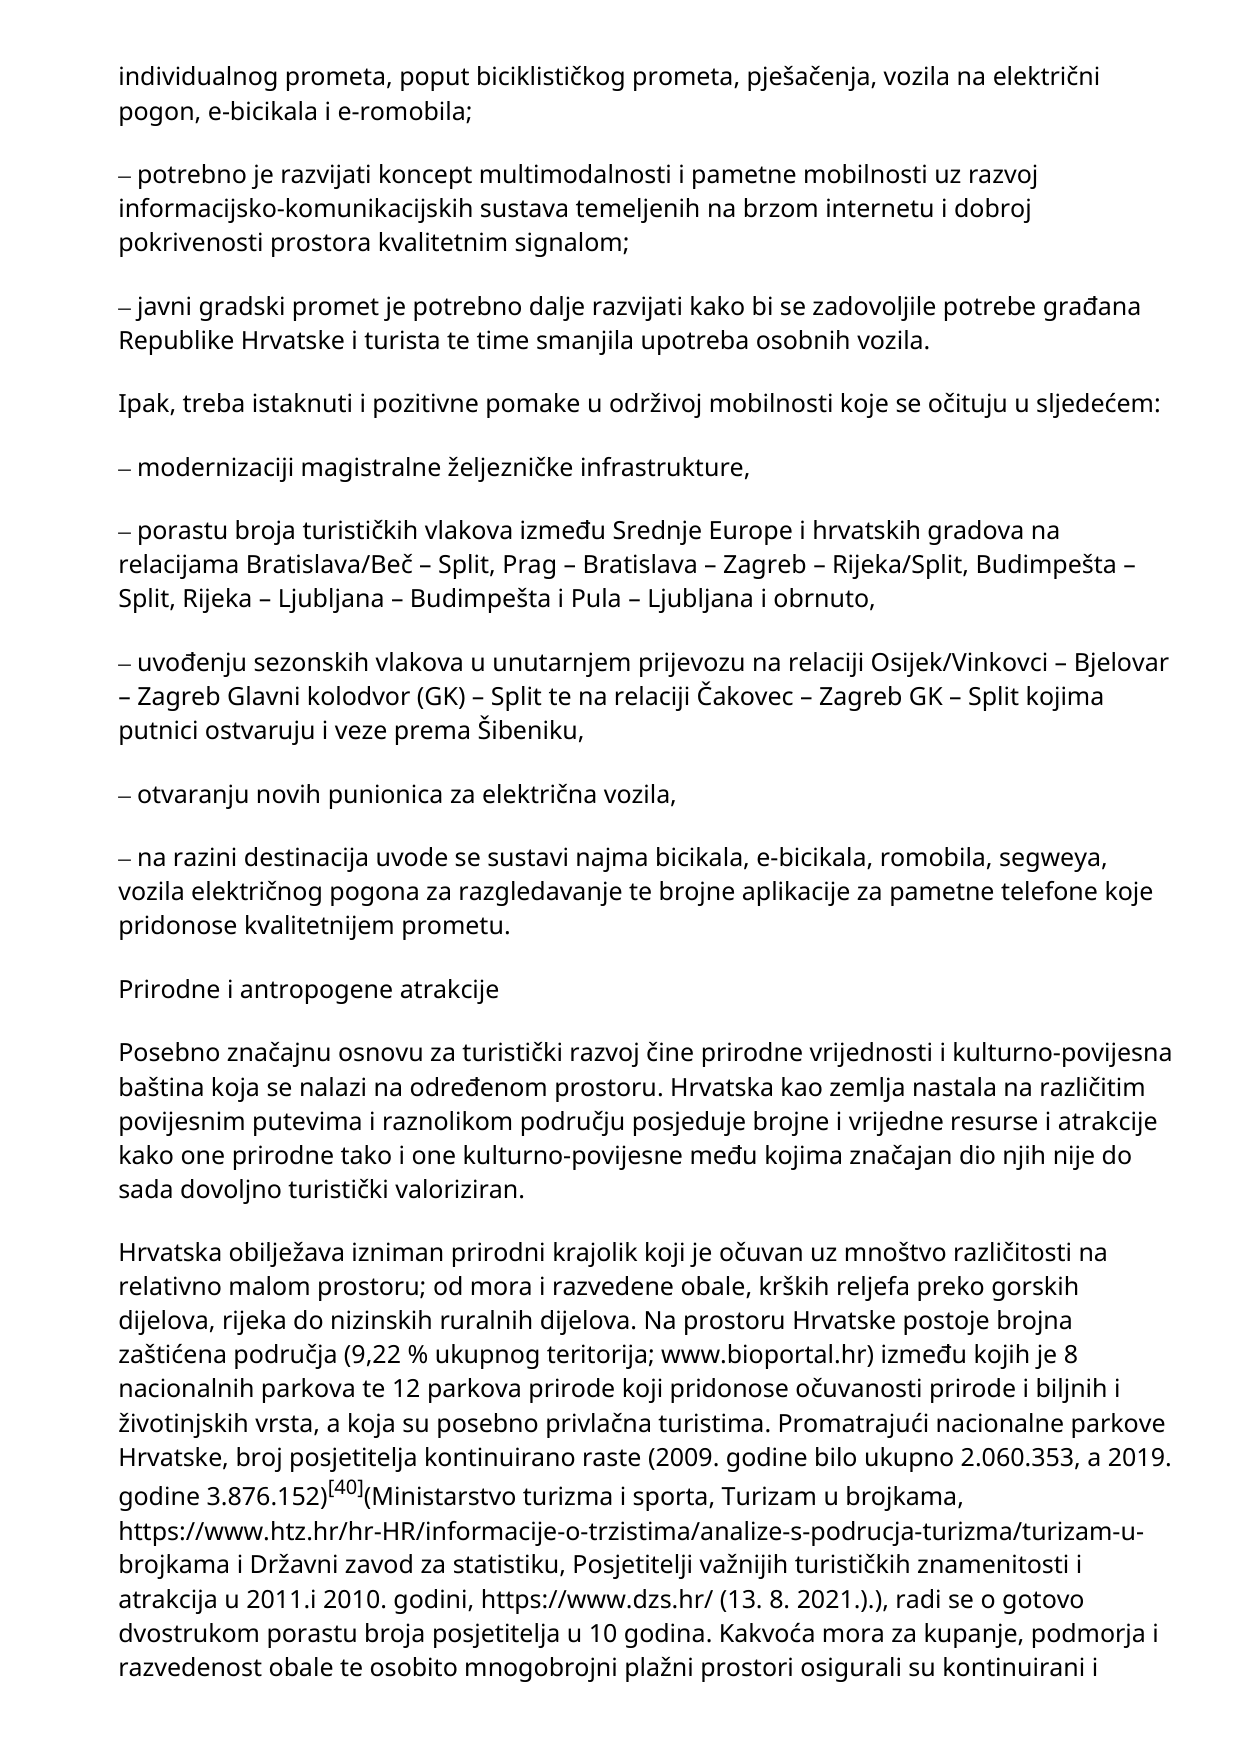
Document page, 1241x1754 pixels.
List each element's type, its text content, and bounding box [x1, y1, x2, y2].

text Posebno značajnu osnovu za turistički razvoj čine prirodne vrijednosti i kulturno-povijesna baština koja se nalazi na određenom prostoru. Hrvatska kao zemlja nastala na različitim povijesnim putevima i raznolikom području posjeduje brojne i vrijedne resurse i atrakcije kako one prirodne tako i one kulturno-povijesne među kojima značajan dio njih nije do sada dovoljno turistički valoriziran. [118, 1035, 1181, 1205]
text Prirodne i antropogene atrakcije [118, 972, 1181, 1006]
text Hrvatska obilježava izniman prirodni krajolik koji je očuvan uz mnoštvo različitosti na relativno malom prostoru; od mora i razvedene obale, krških reljefa preko gorskih dijelova, rijeka do nizinskih ruralnih dijelova. Na prostoru Hrvatske postoje brojna zaštićena područja (9,22 % ukupnog teritorija; www.bioportal.hr) između kojih je 8 nacionalnih parkova te 12 parkova prirode koji pridonose očuvanosti prirode i biljnih i životinjskih vrsta, a koja su posebno privlačna turistima. Promatrajući nacionalne parkove Hrvatske, broj posjetitelja kontinuirano raste (2009. godine bilo ukupno 2.060.353, a 2019. godine 3.876.152)[40](Ministarstvo turizma i sporta, Turizam u brojkama, https://www.htz.hr/hr-HR/informacije-o-trzistima/analize-s-podrucja-turizma/turizam-u-brojkama i Državni zavod za statistiku, Posjetitelji važnijih turističkih znamenitosti i atrakcija u 2011.i 2010. godini, https://www.dzs.hr/ (13. 8. 2021.).), radi se o gotovo dvostrukom porastu broja posjetitelja u 10 godina. Kakvoća mora za kupanje, podmorja i razvedenost obale te osobito mnogobrojni plažni prostori osigurali su kontinuirani i [118, 1235, 1181, 1683]
text – javni gradski promet je potrebno dalje razvijati kako bi se zadovoljile potrebe građana Republike Hrvatske i turista te time smanjila upotreba osobnih vozila. [118, 288, 1181, 356]
text – na razini destinacija uvode se sustavi najma bicikala, e-bicikala, romobila, segweya, vozila električnog pogona za razgledavanje te brojne aplikacije za pametne telefone koje pridonose kvalitetnijem prometu. [118, 840, 1181, 942]
text – porastu broja turističkih vlakova između Srednje Europe i hrvatskih gradova na relacijama Bratislava/Beč – Split, Prag – Bratislava – Zagreb – Rijeka/Split, Budimpešta – Split, Rijeka – Ljubljana – Budimpešta i Pula – Ljubljana i obrnuto, [118, 513, 1181, 615]
text Ipak, treba istaknuti i pozitivne pomake u održivoj mobilnosti koje se očituju u sljedećem: [118, 386, 1181, 420]
text – uvođenju sezonskih vlakova u unutarnjem prijevozu na relaciji Osijek/Vinkovci – Bjelovar – Zagreb Glavni kolodvor (GK) – Split te na relaciji Čakovec – Zagreb GK – Split kojima putnici ostvaruju i veze prema Šibeniku, [118, 645, 1181, 747]
text – otvaranju novih punionica za električna vozila, [118, 776, 1181, 810]
text individualnog prometa, poput biciklističkog prometa, pješačenja, vozila na električni pogon, e-bicikala i e-romobila; [118, 59, 1181, 127]
text – potrebno je razvijati koncept multimodalnosti i pametne mobilnosti uz razvoj informacijsko-komunikacijskih sustava temeljenih na brzom internetu i dobroj pokrivenosti prostora kvalitetnim signalom; [118, 157, 1181, 259]
text – modernizaciji magistralne željezničke infrastrukture, [118, 449, 1181, 483]
